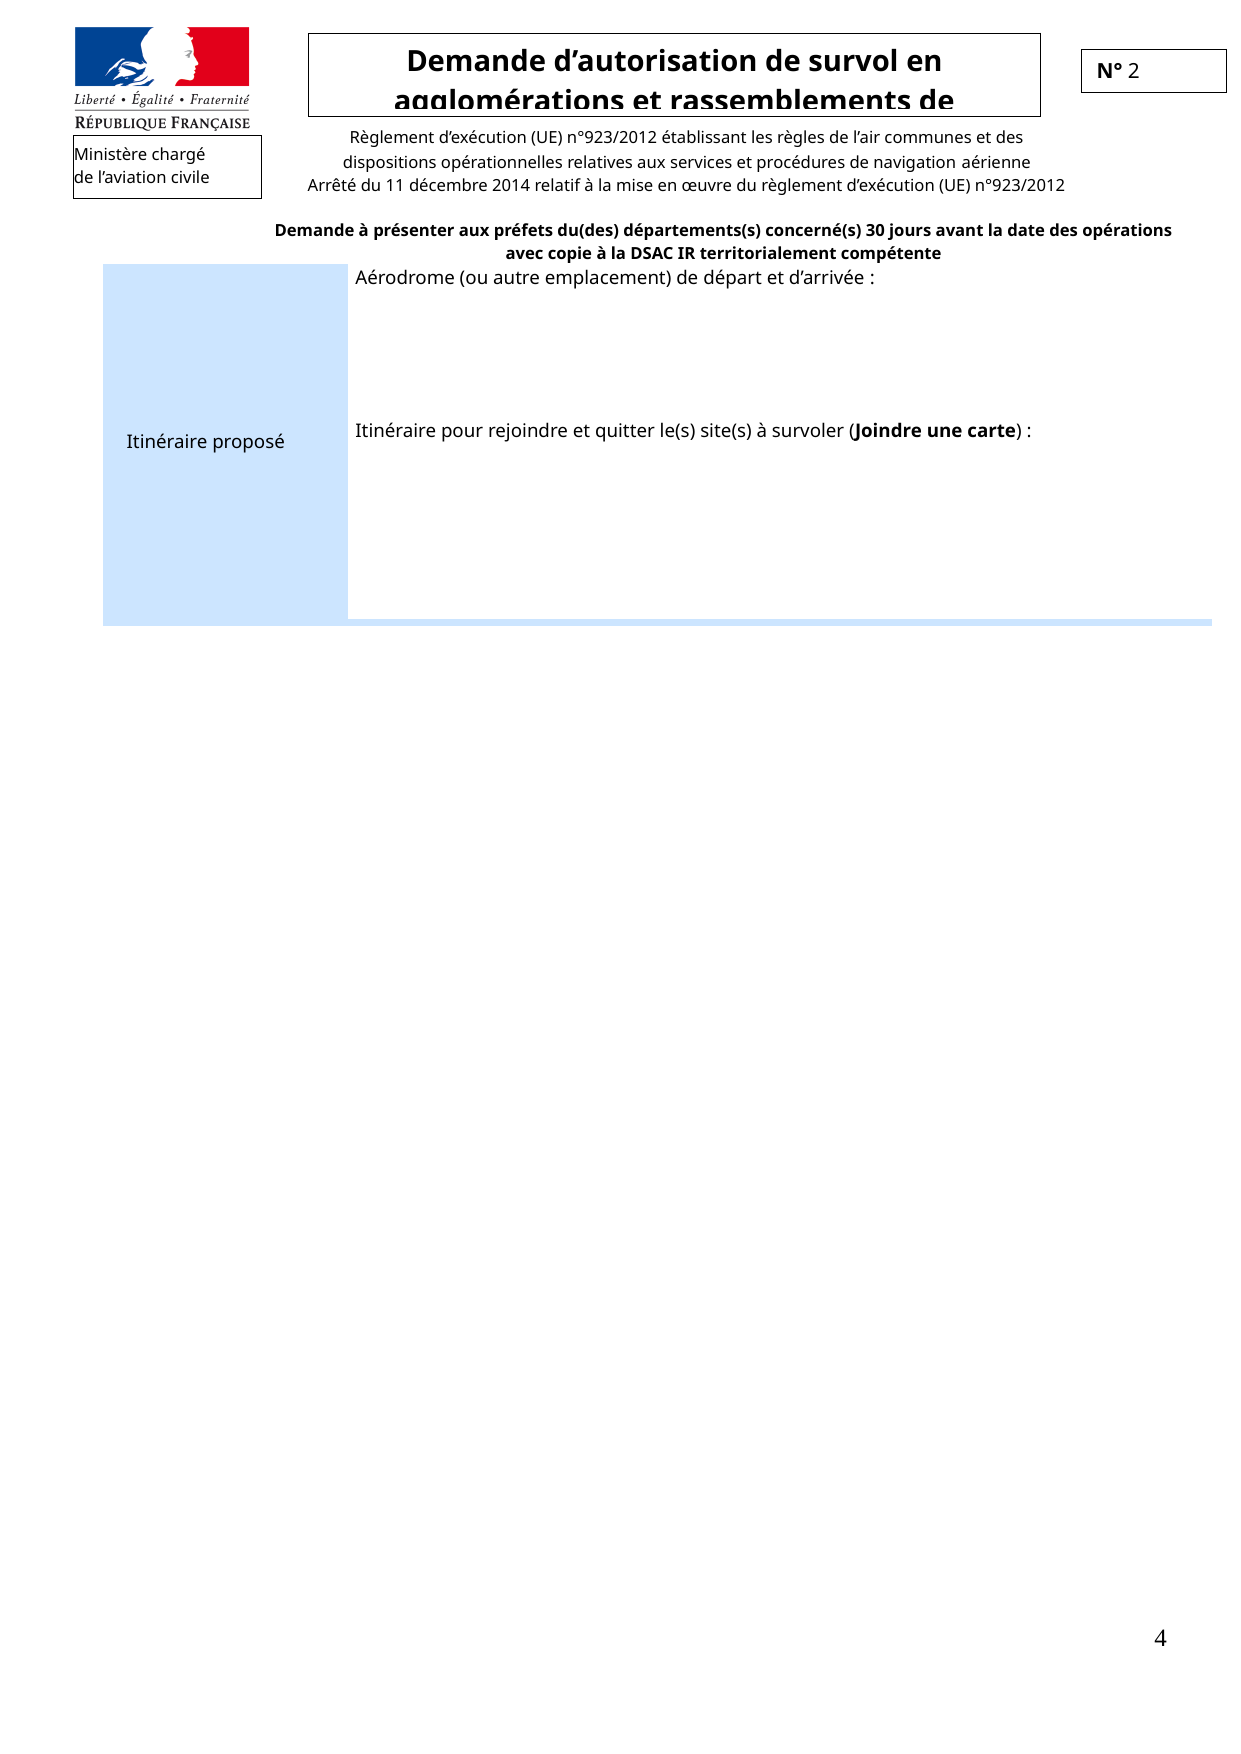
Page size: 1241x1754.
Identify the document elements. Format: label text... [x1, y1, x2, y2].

table_cell [119, 619, 1212, 626]
table_cell [103, 619, 119, 626]
table_cell [103, 264, 119, 619]
table_cell Itinéraire proposé [119, 264, 348, 619]
picture [73, 24, 251, 131]
table_cell Aérodrome (ou autre emplacement) de départ et d’arrivée : Itinéraire pour rejoindre et quitter le(s) site(s) à survoler (Joindre une carte) : [348, 264, 1212, 619]
